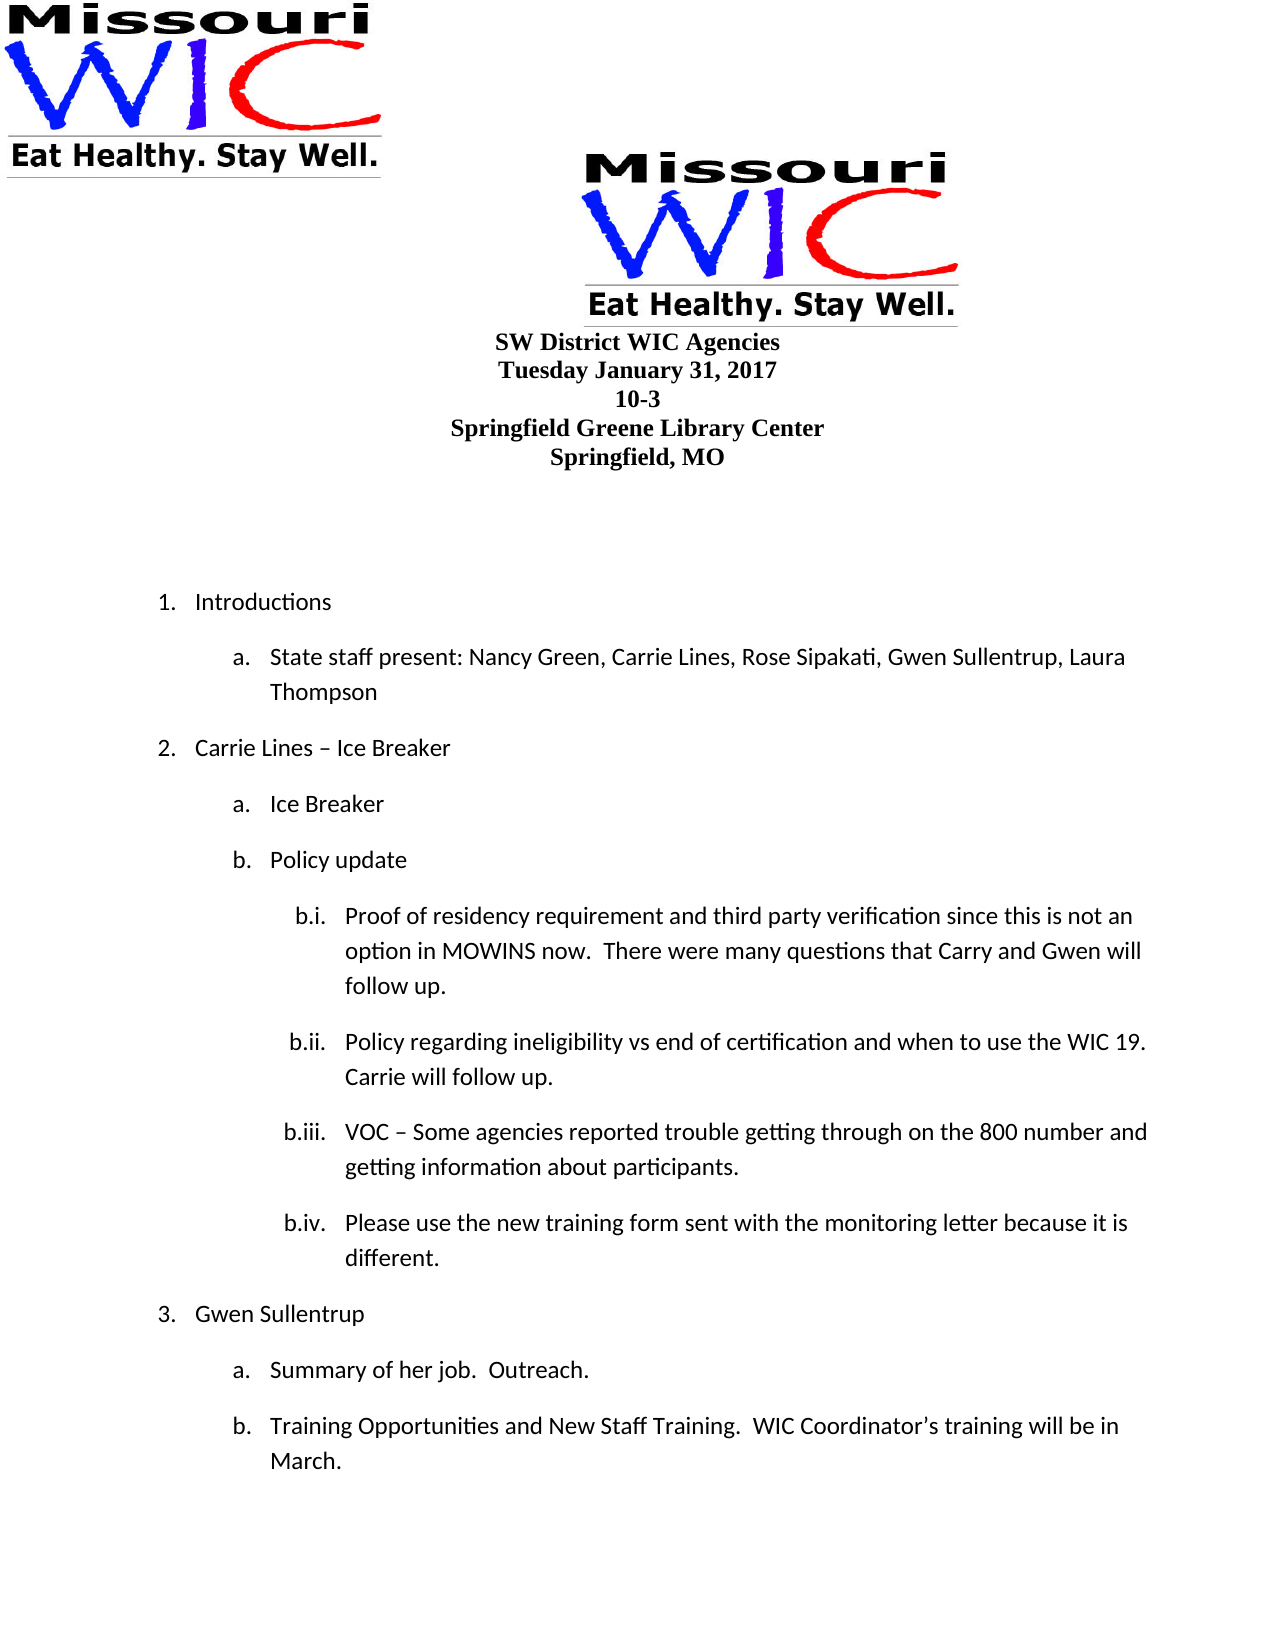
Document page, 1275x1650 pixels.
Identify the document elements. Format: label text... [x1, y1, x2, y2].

text 10-3 [120, 384, 1155, 413]
text Springfield Greene Library Center [120, 413, 1155, 442]
list Policy update [232, 844, 1155, 874]
list Summary of her job. Outreach. [232, 1354, 1155, 1384]
list Please use the new training form sent with the monitoring letter because it is different. [326, 1207, 1155, 1273]
list Gwen Sullentrup [157, 1298, 1155, 1329]
text SW District WIC Agencies [120, 327, 1155, 356]
list State staff present: Nancy Green, Carrie Lines, Rose Sipakati, Gwen Sullentrup, Laura Thompson [232, 641, 1155, 707]
list Policy regarding ineligibility vs end of certification and when to use the WIC 19. Carrie will follow up. [326, 1026, 1155, 1091]
list Introductions [157, 586, 1155, 616]
list VOC – Some agencies reported trouble getting through on the 800 number and getting information about participants. [326, 1116, 1155, 1182]
text Tuesday January 31, 2017 [120, 356, 1155, 384]
list Ice Breaker [232, 788, 1155, 819]
list Proof of residency requirement and third party verification since this is not an option in MOWINS now. There were many questions that Carry and Gwen will follow up. [326, 900, 1155, 1000]
picture [577, 148, 962, 327]
list Training Opportunities and New Staff Training. WIC Coordinator’s training will be in March. [232, 1410, 1155, 1475]
picture [0, 0, 385, 178]
text Springfield, MO [120, 442, 1155, 471]
list Carrie Lines – Ice Breaker [157, 732, 1155, 763]
